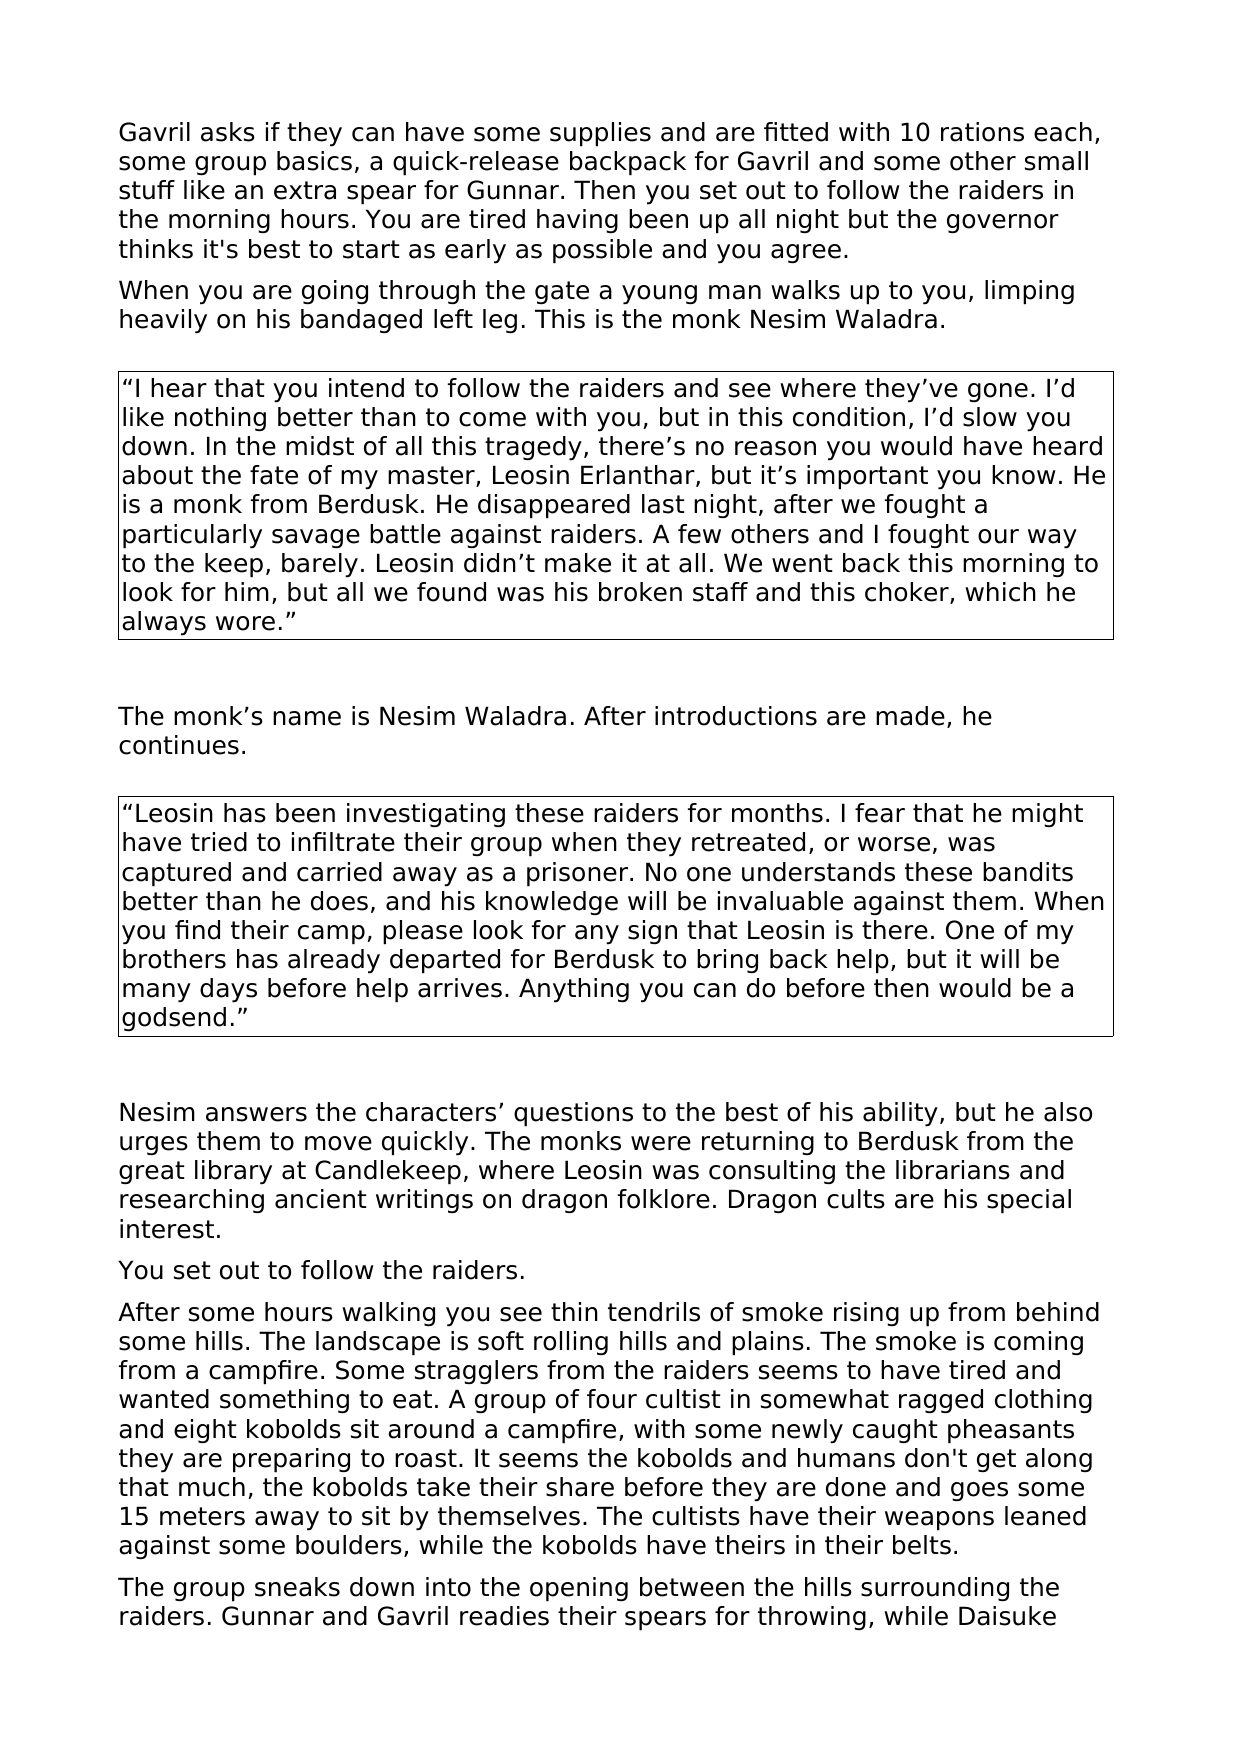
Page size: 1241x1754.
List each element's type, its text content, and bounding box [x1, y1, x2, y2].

text Nesim answers the characters’ questions to the best of his ability, but he also urges them to move quickly. The monks were returning to Berdusk from the great library at Candlekeep, where Leosin was consulting the librarians and researching ancient writings on dragon folklore. Dragon cults are his special interest. [118, 1098, 1122, 1244]
text The monk’s name is Nesim Waladra. After introductions are made, he continues. [118, 702, 1122, 760]
table_header “I hear that you intend to follow the raiders and see where they’ve gone. I’d like nothing better than to come with you, but in this condition, I’d slow you down. In the midst of all this tragedy, there’s no reason you would have heard about the fate of my master, Leosin Erlanthar, but it’s important you know. He is a monk from Berdusk. He disappeared last night, after we fought a particularly savage battle against raiders. A few others and I fought our way to the keep, barely. Leosin didn’t make it at all. We went back this morning to look for him, but all we found was his broken staff and this choker, which he always wore.” [119, 372, 1113, 639]
text When you are going through the gate a young man walks up to you, limping heavily on his bandaged left leg. This is the monk Nesim Waladra. [118, 276, 1122, 335]
text You set out to follow the raiders. [118, 1256, 1122, 1286]
table_header “Leosin has been investigating these raiders for months. I fear that he might have tried to infiltrate their group when they retreated, or worse, was captured and carried away as a prisoner. No one understands these bandits better than he does, and his knowledge will be invaluable against them. When you find their camp, please look for any sign that Leosin is there. One of my brothers has already departed for Berdusk to bring back help, but it will be many days before help arrives. Anything you can do before then would be a godsend.” [119, 797, 1113, 1036]
text After some hours walking you see thin tendrils of smoke rising up from behind some hills. The landscape is soft rolling hills and plains. The smoke is coming from a campfire. Some stragglers from the raiders seems to have tired and wanted something to eat. A group of four cultist in somewhat ragged clothing and eight kobolds sit around a campfire, with some newly caught pheasants they are preparing to roast. It seems the kobolds and humans don't get along that much, the kobolds take their share before they are done and goes some 15 meters away to sit by themselves. The cultists have their weapons leaned against some boulders, while the kobolds have theirs in their belts. [118, 1298, 1122, 1561]
text Gavril asks if they can have some supplies and are fitted with 10 rations each, some group basics, a quick-release backpack for Gavril and some other small stuff like an extra spear for Gunnar. Then you set out to follow the raiders in the morning hours. You are tired having been up all night but the governor thinks it's best to start as early as possible and you agree. [118, 118, 1122, 264]
text The group sneaks down into the opening between the hills surrounding the raiders. Gunnar and Gavril readies their spears for throwing, while Daisuke [118, 1573, 1122, 1631]
